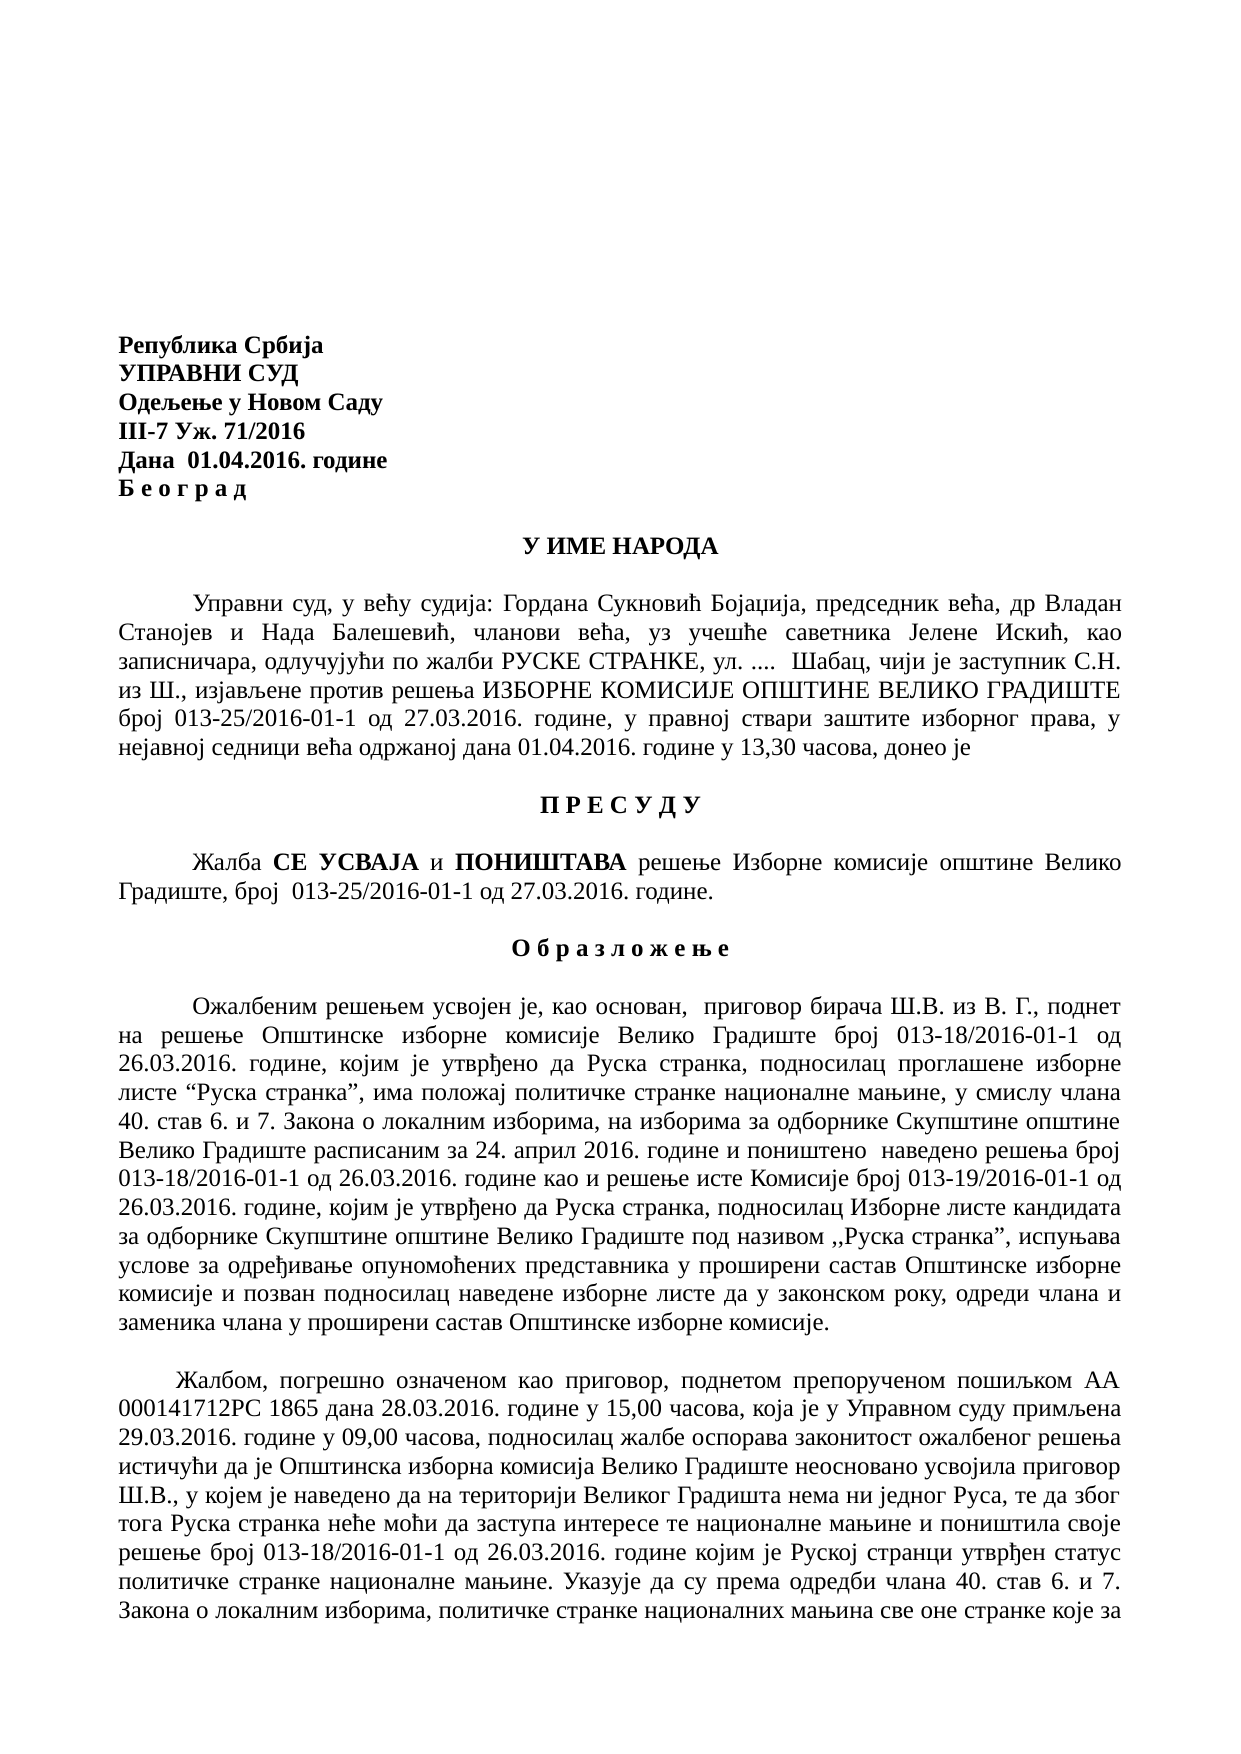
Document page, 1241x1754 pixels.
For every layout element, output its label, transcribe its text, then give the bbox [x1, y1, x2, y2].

text Жалбом, погрешно означеном као приговор, поднетом препорученом пошиљком АА 000141712РС 1865 дана 28.03.2016. године у 15,00 часова, која је у Управном суду примљена 29.03.2016. године у 09,00 часова, подносилац жалбе оспорава законитост ожалбеног решења истичући да је Општинска изборна комисија Велико Градиште неосновано усвојила приговор Ш.В., у којем је наведено да на територији Великог Градишта нема ни једног Руса, те да због тога Руска странка неће моћи да заступа интересе те националне мањине и поништила своје решење број 013-18/2016-01-1 од 26.03.2016. године којим је Руској странци утврђен статус политичке странке националне мањине. Указује да су према одредби члана 40. став 6. и 7. Закона о локалним изборима, политичке странке националних мањина све оне странке које за [118, 1365, 1122, 1623]
text III-7 Уж. 71/2016 [118, 416, 1122, 445]
text Дана 01.04.2016. године [118, 445, 1122, 473]
text П Р Е С У Д У [118, 790, 1122, 818]
text Жалба СЕ УСВАЈА и ПОНИШТАВА решење Изборне комисије општине Велико Градиште, број 013-25/2016-01-1 од 27.03.2016. године. [118, 847, 1122, 905]
text Одељење у Новом Саду [118, 387, 1122, 416]
text Република Србија [118, 118, 1122, 358]
text Б е о г р а д [118, 473, 1122, 502]
text Ожалбеним решењем усвојен је, као основан, приговор бирача Ш.В. из В. Г., поднет на решење Општинске изборне комисије Велико Градиште број 013-18/2016-01-1 од 26.03.2016. године, којим је утврђено да Руска странка, подносилац проглашене изборне листе “Руска странка”, има положај политичке странке националне мањине, у смислу члана 40. став 6. и 7. Закона о локалним изборима, на изборима за одборнике Скупштине општине Велико Градиште расписаним за 24. април 2016. године и поништенo наведено решења број 013-18/2016-01-1 од 26.03.2016. године као и решење исте Комисије број 013-19/2016-01-1 од 26.03.2016. године, којим је утврђено да Руска странка, подносилац Изборне листе кандидата за одборнике Скупштине општине Велико Градиште под називом ,,Руска странка”, испуњава услове за одређивање опуномоћених представника у проширени састав Општинске изборне комисије и позван подносилац наведене изборне листе да у законском року, одреди члана и заменика члана у проширени састав Општинске изборне комисије. [118, 991, 1122, 1336]
text УПРАВНИ СУД [118, 358, 1122, 387]
text О б р а з л о ж е њ е [118, 933, 1122, 962]
text У ИМЕ НАРОДА [118, 531, 1122, 560]
text Управни суд, у већу судија: Гордана Сукновић Бојаџија, председник већа, др Владан Станојев и Нада Балешевић, чланови већа, уз учешће саветника Јелене Искић, као записничара, одлучујући по жалби РУСКЕ СТРАНКЕ, ул. .... Шабац, чији је заступник С.Н. из Ш., изјављене против решења ИЗБОРНЕ КОМИСИЈЕ ОПШТИНЕ ВЕЛИКО ГРАДИШТЕ број 013-25/2016-01-1 од 27.03.2016. године, у правној ствари заштите изборног права, у нејавној седници већа одржаној дана 01.04.2016. године у 13,30 часова, донео је [118, 588, 1122, 761]
